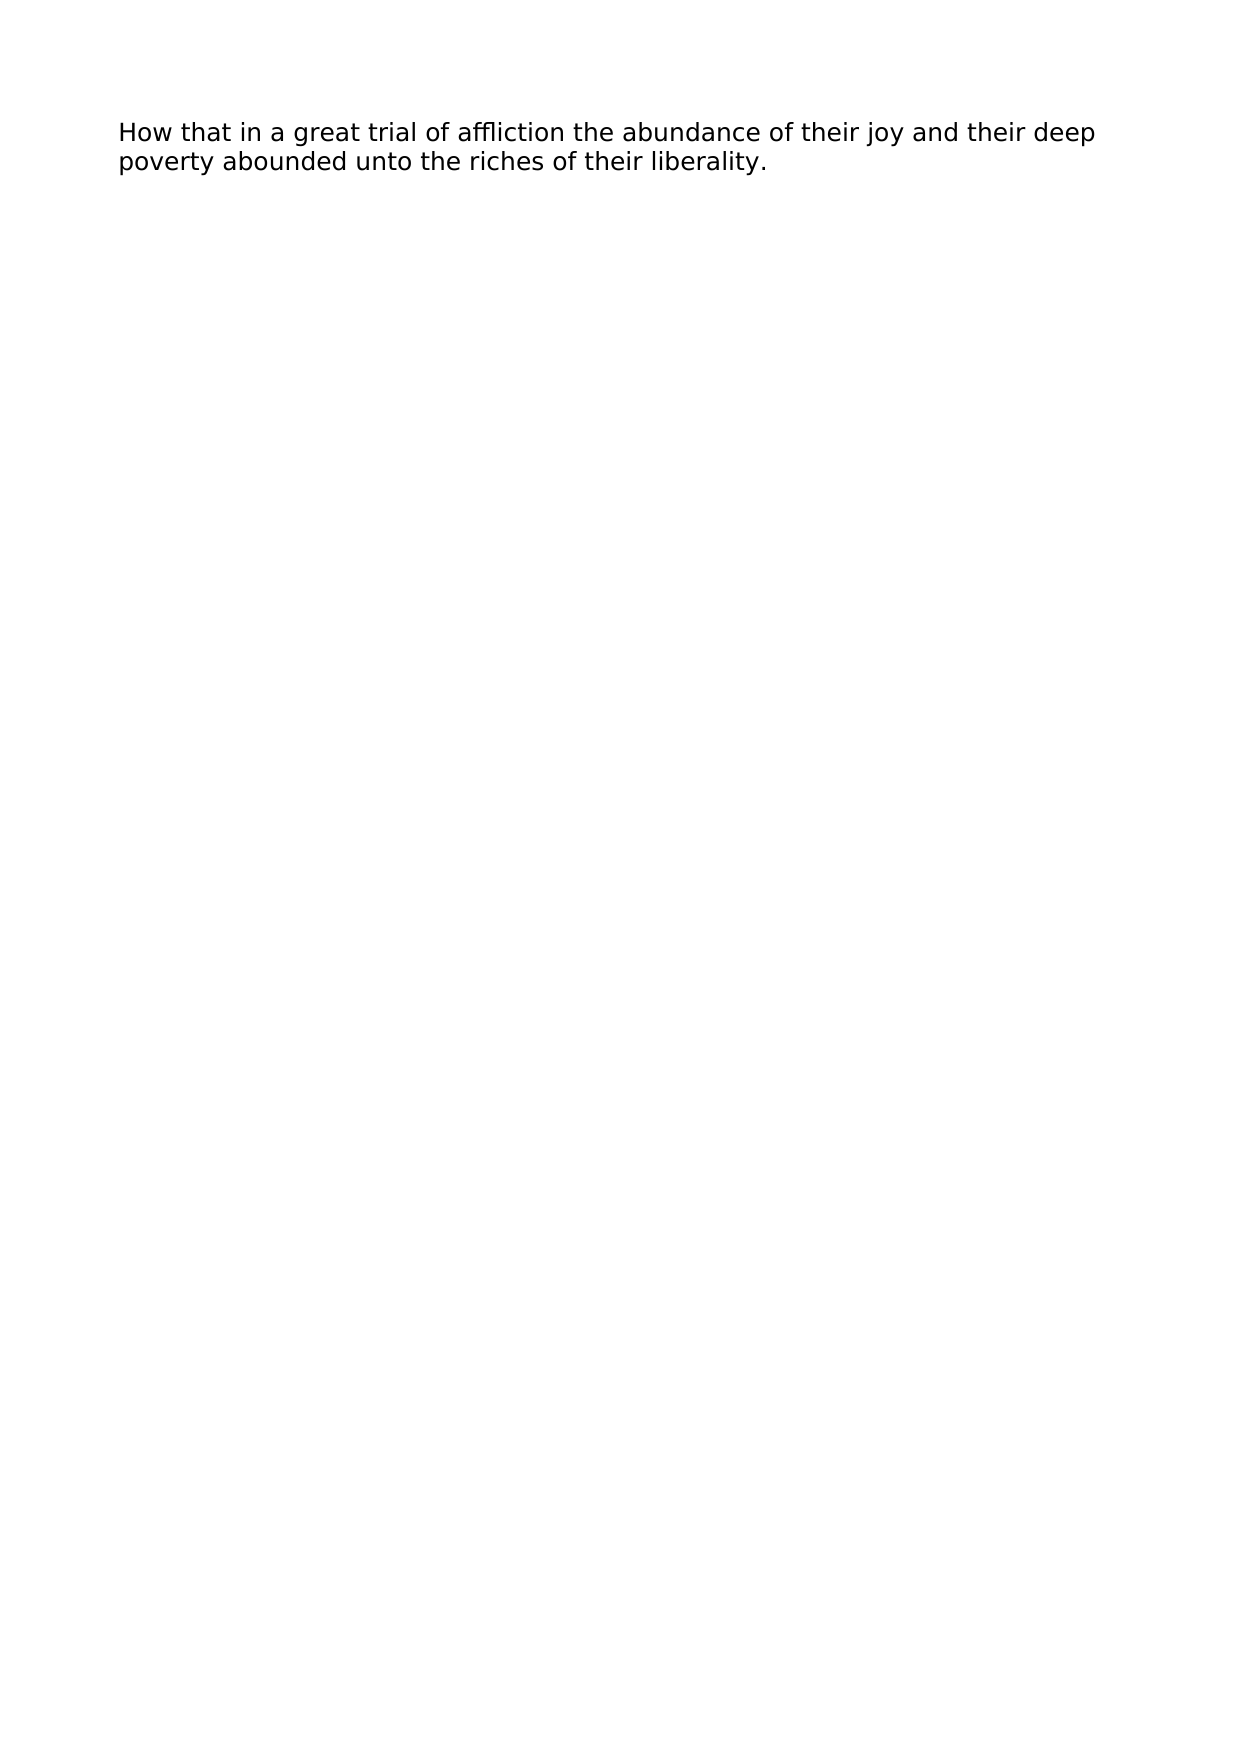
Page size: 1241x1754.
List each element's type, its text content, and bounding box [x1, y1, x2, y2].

text How that in a great trial of affliction the abundance of their joy and their deep poverty abounded unto the riches of their liberality. [118, 118, 1122, 176]
